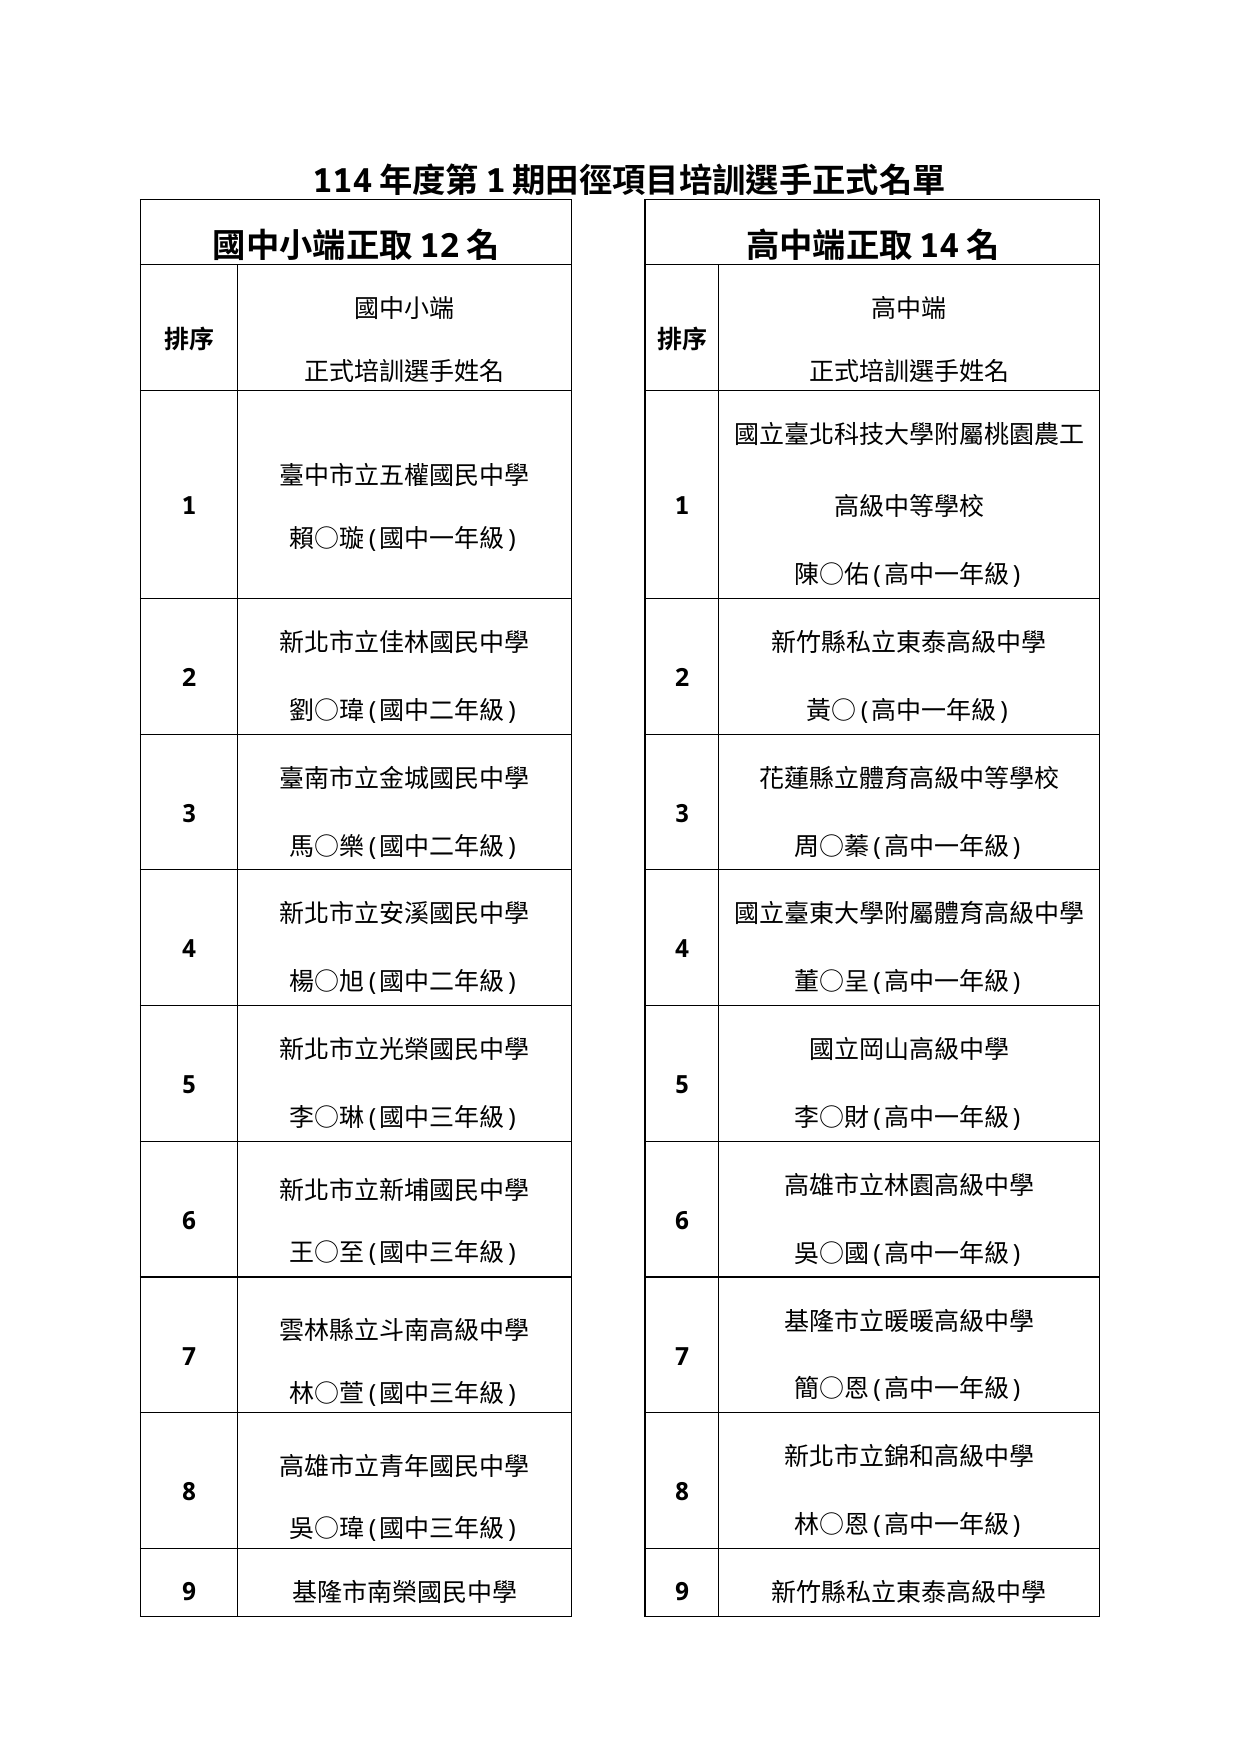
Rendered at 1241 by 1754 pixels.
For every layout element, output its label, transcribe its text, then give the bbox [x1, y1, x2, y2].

table_cell 1 [141, 391, 237, 598]
table_cell [572, 1005, 644, 1141]
table_cell 6 [646, 1142, 718, 1276]
table_cell 9 [141, 1549, 237, 1616]
table_cell 高雄市立林園高級中學 吳○國(高中一年級) [719, 1142, 1099, 1276]
table_cell 國立岡山高級中學 李○財(高中一年級) [719, 1006, 1099, 1141]
table_cell 新竹縣私立東泰高級中學 [719, 1549, 1099, 1616]
table_cell 基隆市南榮國民中學 [238, 1549, 571, 1616]
table_cell 新竹縣私立東泰高級中學 黃○(高中一年級) [719, 599, 1099, 733]
table_cell 排序 [141, 265, 237, 390]
table_cell [572, 869, 644, 1005]
table_cell 2 [141, 599, 237, 733]
table_cell 雲林縣立斗南高級中學 林○萱(國中三年級) [238, 1278, 571, 1412]
table_cell 4 [646, 870, 718, 1005]
table_cell [572, 598, 644, 733]
table_cell 高中端 正式培訓選手姓名 [719, 265, 1099, 390]
table_cell 臺中市立五權國民中學 賴○璇(國中一年級) [238, 391, 571, 598]
table_cell [572, 264, 644, 390]
table_header 國中小端正取12名 [141, 200, 571, 264]
table_cell 國中小端 正式培訓選手姓名 [238, 265, 571, 390]
table_cell 排序 [646, 265, 718, 390]
table_cell 5 [141, 1006, 237, 1141]
table_cell 高雄市立青年國民中學 吳○瑋(國中三年級) [238, 1413, 571, 1548]
table_cell 新北市立新埔國民中學 王○至(國中三年級) [238, 1142, 571, 1276]
table_cell 新北市立安溪國民中學 楊○旭(國中二年級) [238, 870, 571, 1005]
table_cell 4 [141, 870, 237, 1005]
table_cell 新北市立佳林國民中學 劉○瑋(國中二年級) [238, 599, 571, 733]
table_cell [572, 1141, 644, 1276]
table_cell [572, 734, 644, 869]
table_cell 1 [646, 391, 718, 598]
text 114年度第1期田徑項目培訓選手正式名單 [118, 137, 1122, 199]
table_cell [572, 1412, 644, 1548]
table_cell 6 [141, 1142, 237, 1276]
table_cell 新北市立錦和高級中學 林○恩(高中一年級) [719, 1413, 1099, 1548]
table_header [572, 199, 644, 264]
table_cell [572, 390, 644, 598]
table_cell 3 [646, 735, 718, 869]
table_cell 基隆市立暖暖高級中學 簡○恩(高中一年級) [719, 1278, 1099, 1412]
table_cell 花蓮縣立體育高級中等學校 周○蓁(高中一年級) [719, 735, 1099, 869]
table_cell 2 [646, 599, 718, 733]
table_cell 3 [141, 735, 237, 869]
table_cell 9 [646, 1549, 718, 1616]
table_cell [572, 1548, 644, 1616]
table_cell 國立臺北科技大學附屬桃園農工高級中等學校 陳○佑(高中一年級) [719, 391, 1099, 598]
table_cell 7 [141, 1278, 237, 1412]
table_cell [572, 1276, 644, 1412]
table_cell 8 [646, 1413, 718, 1548]
table_cell 臺南市立金城國民中學 馬○樂(國中二年級) [238, 735, 571, 869]
table_header 高中端正取14名 [646, 200, 1099, 264]
table_cell 7 [646, 1278, 718, 1412]
table_cell 8 [141, 1413, 237, 1548]
table_cell 新北市立光榮國民中學 李○琳(國中三年級) [238, 1006, 571, 1141]
table_cell 國立臺東大學附屬體育高級中學 董○呈(高中一年級) [719, 870, 1099, 1005]
table_cell 5 [646, 1006, 718, 1141]
